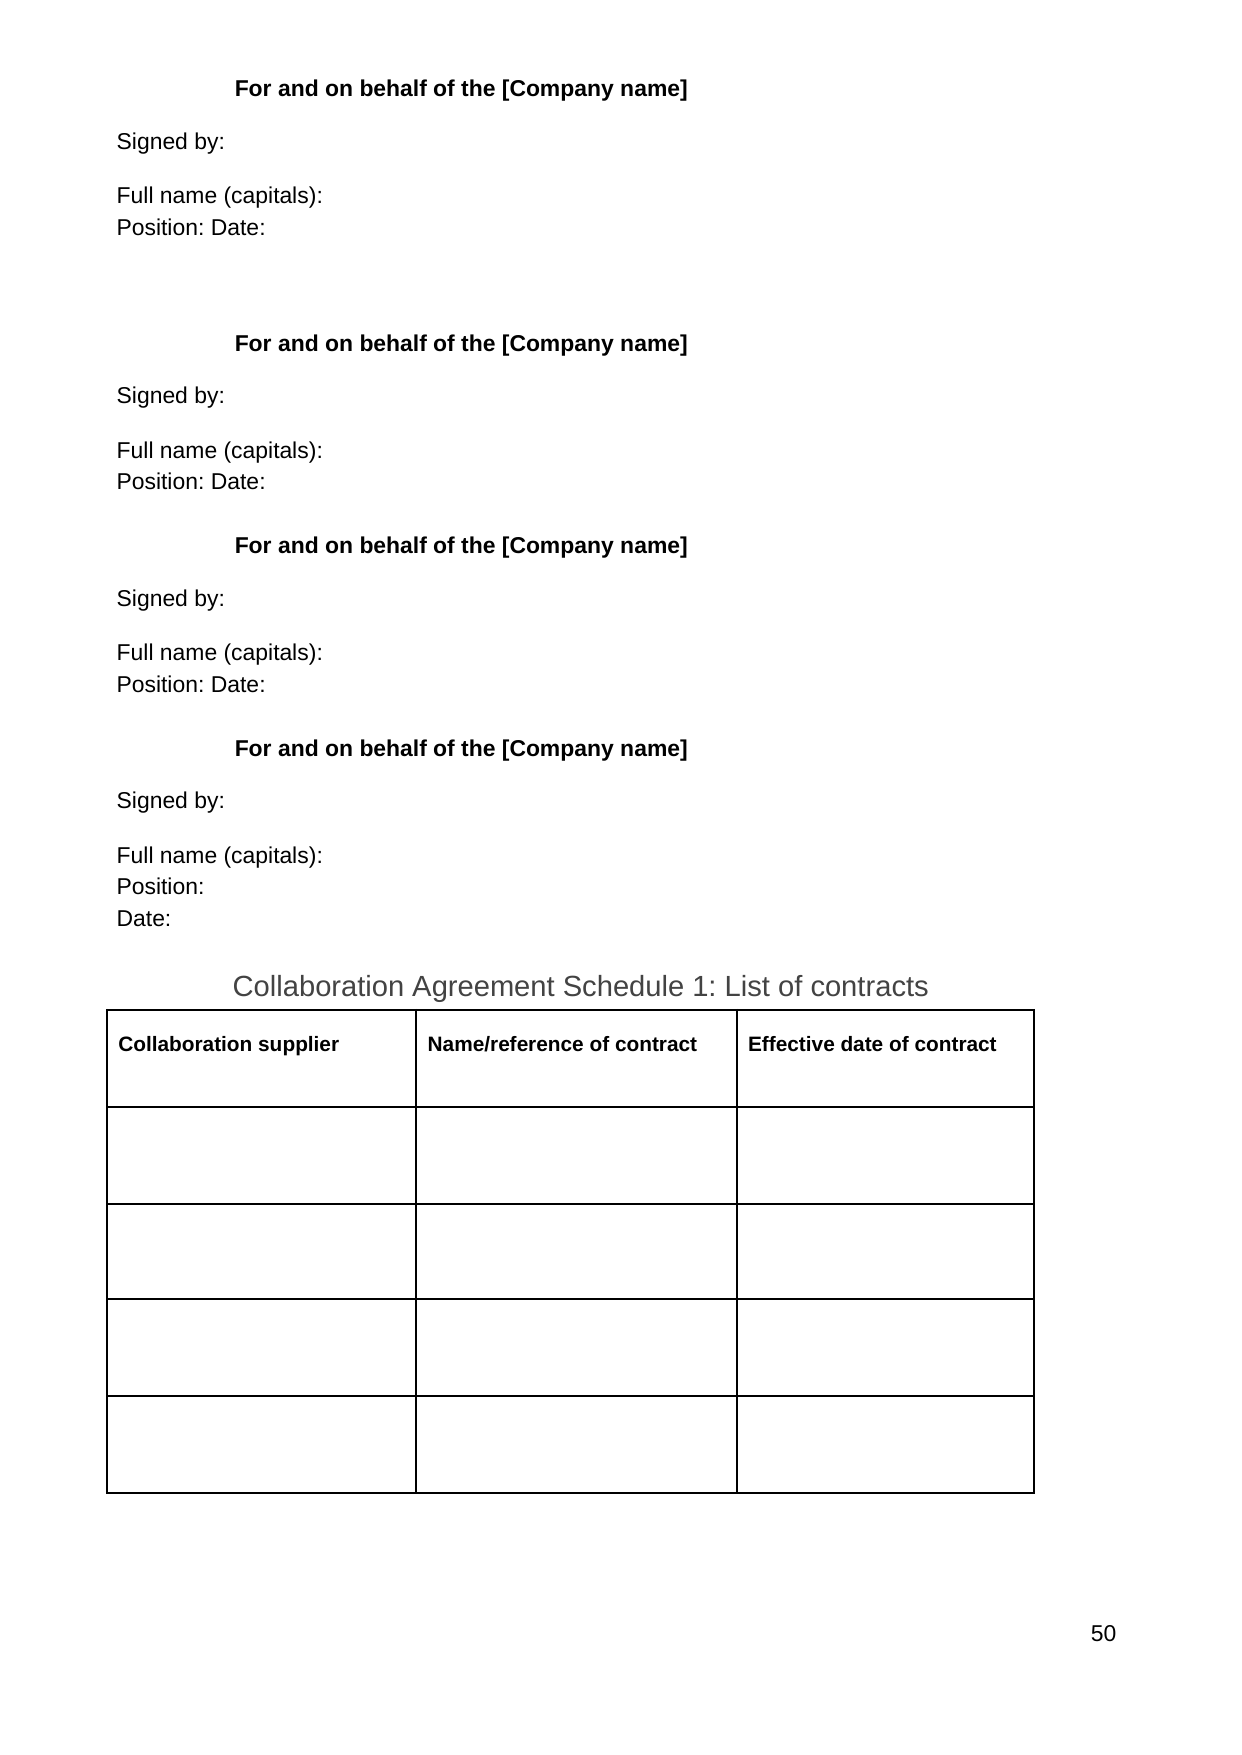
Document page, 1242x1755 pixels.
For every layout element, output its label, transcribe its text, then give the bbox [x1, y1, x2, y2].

table_cell [738, 1205, 1033, 1297]
text Full name (capitals): [116, 842, 1121, 868]
table_cell [108, 1205, 415, 1297]
text Full name (capitals): [116, 182, 1121, 208]
table_cell [108, 1397, 415, 1492]
text Signed by: [116, 787, 1121, 813]
table_cell [108, 1108, 415, 1203]
subtitle For and on behalf of the [Company name] [117, 75, 739, 101]
text Signed by: [116, 128, 1121, 154]
subtitle Collaboration Agreement Schedule 1: List of contracts [116, 969, 1122, 1002]
table_cell [417, 1205, 736, 1297]
text Position: Date: [116, 671, 266, 697]
table_cell [108, 1300, 415, 1394]
text Full name (capitals): [116, 437, 1121, 463]
table_cell [417, 1397, 736, 1492]
text Full name (capitals): [116, 639, 1121, 666]
text Signed by: [116, 584, 1121, 611]
text Position: Date: [116, 468, 266, 494]
table_cell [738, 1300, 1033, 1394]
table_cell [738, 1397, 1033, 1492]
subtitle For and on behalf of the [Company name] [117, 329, 739, 356]
table_header Effective date of contract [738, 1011, 1033, 1106]
subtitle For and on behalf of the [Company name] [117, 532, 739, 558]
table_cell [417, 1108, 736, 1203]
table_header Name/reference of contract [417, 1011, 736, 1106]
table_header Collaboration supplier [108, 1011, 415, 1106]
text Position: Date: [116, 213, 266, 240]
table_cell [417, 1300, 736, 1394]
text Signed by: [116, 382, 1121, 408]
text Date: [116, 905, 1121, 931]
subtitle For and on behalf of the [Company name] [117, 734, 739, 761]
table_cell [738, 1108, 1033, 1203]
text Position: [116, 873, 1121, 899]
